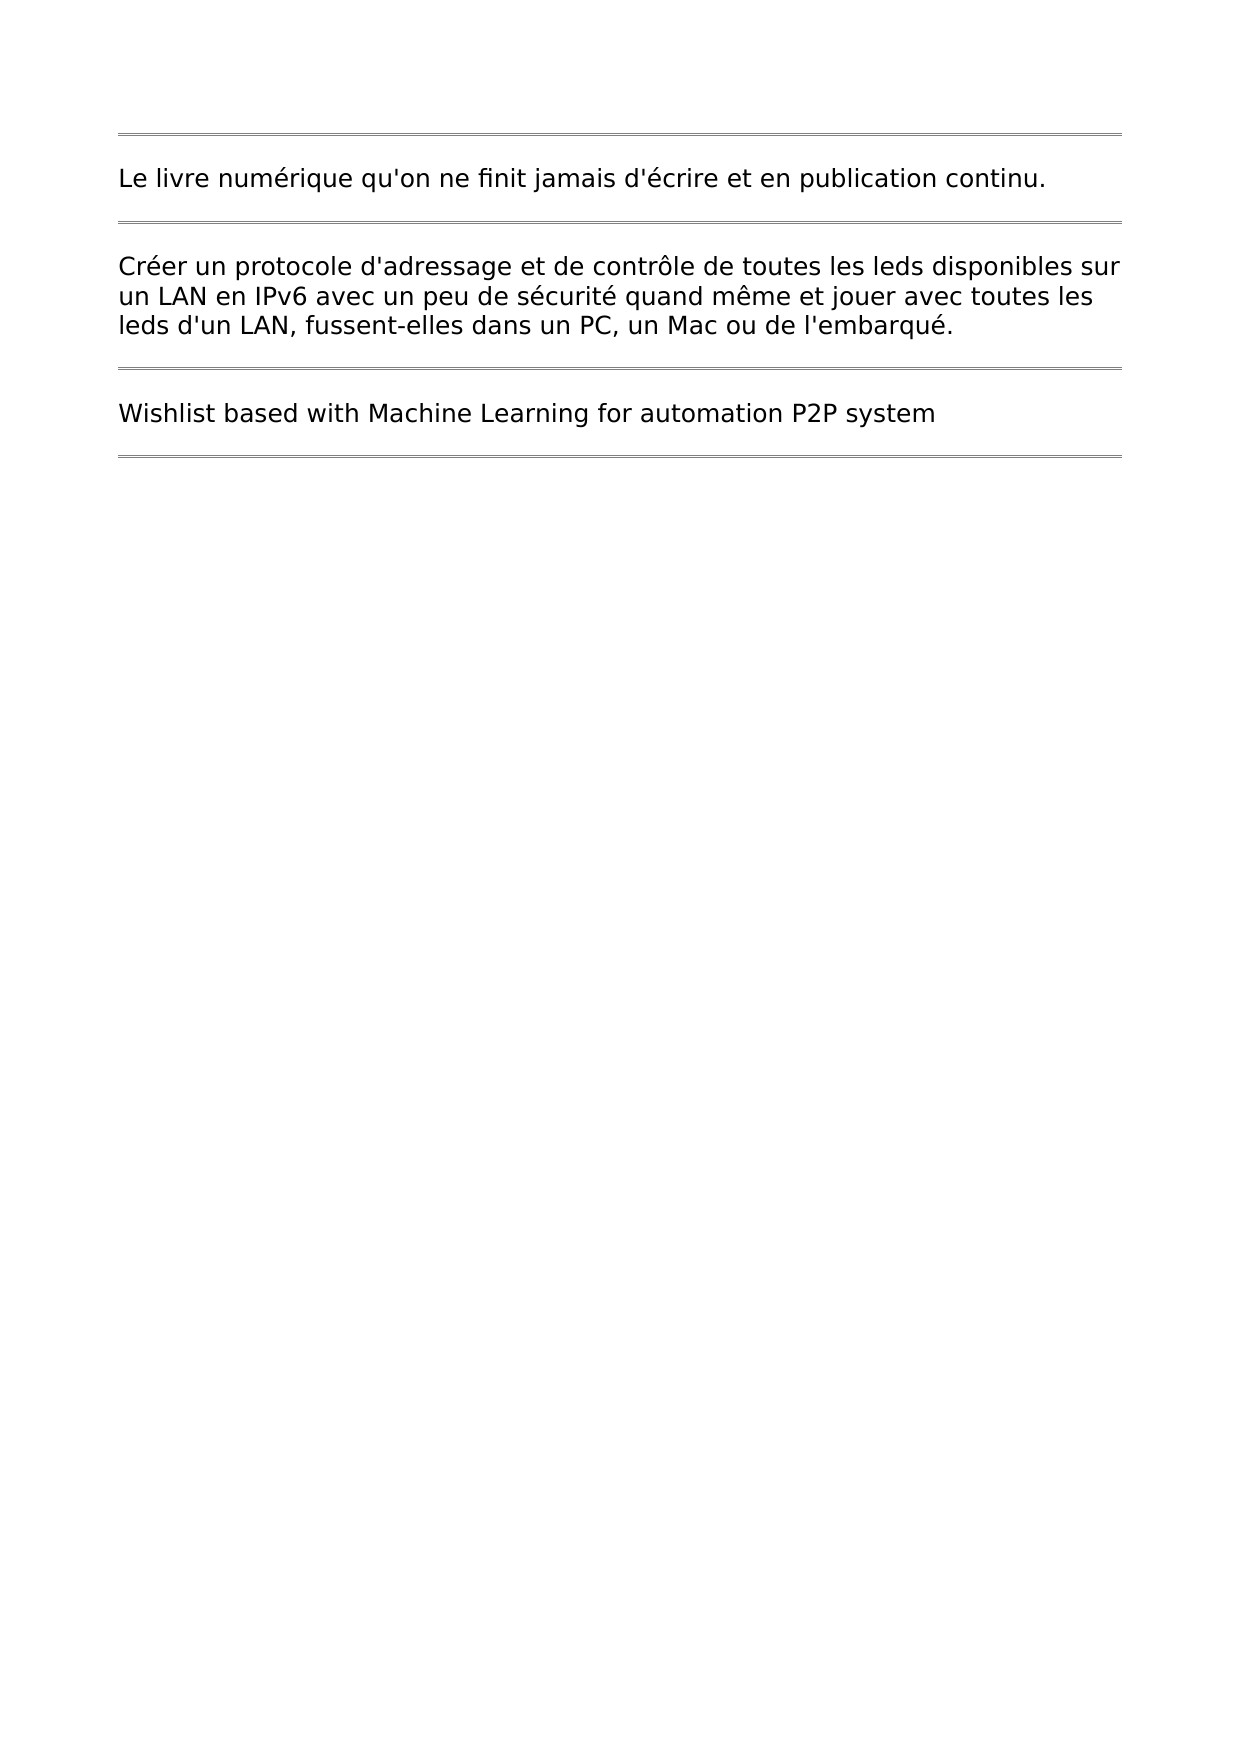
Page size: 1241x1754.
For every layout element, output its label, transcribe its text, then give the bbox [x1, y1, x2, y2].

text Le livre numérique qu'on ne finit jamais d'écrire et en publication continu. [118, 164, 1122, 194]
text Créer un protocole d'adressage et de contrôle de toutes les leds disponibles sur un LAN en IPv6 avec un peu de sécurité quand même et jouer avec toutes les leds d'un LAN, fussent-elles dans un PC, un Mac ou de l'embarqué. [118, 252, 1122, 340]
text Wishlist based with Machine Learning for automation P2P system [118, 399, 1122, 428]
